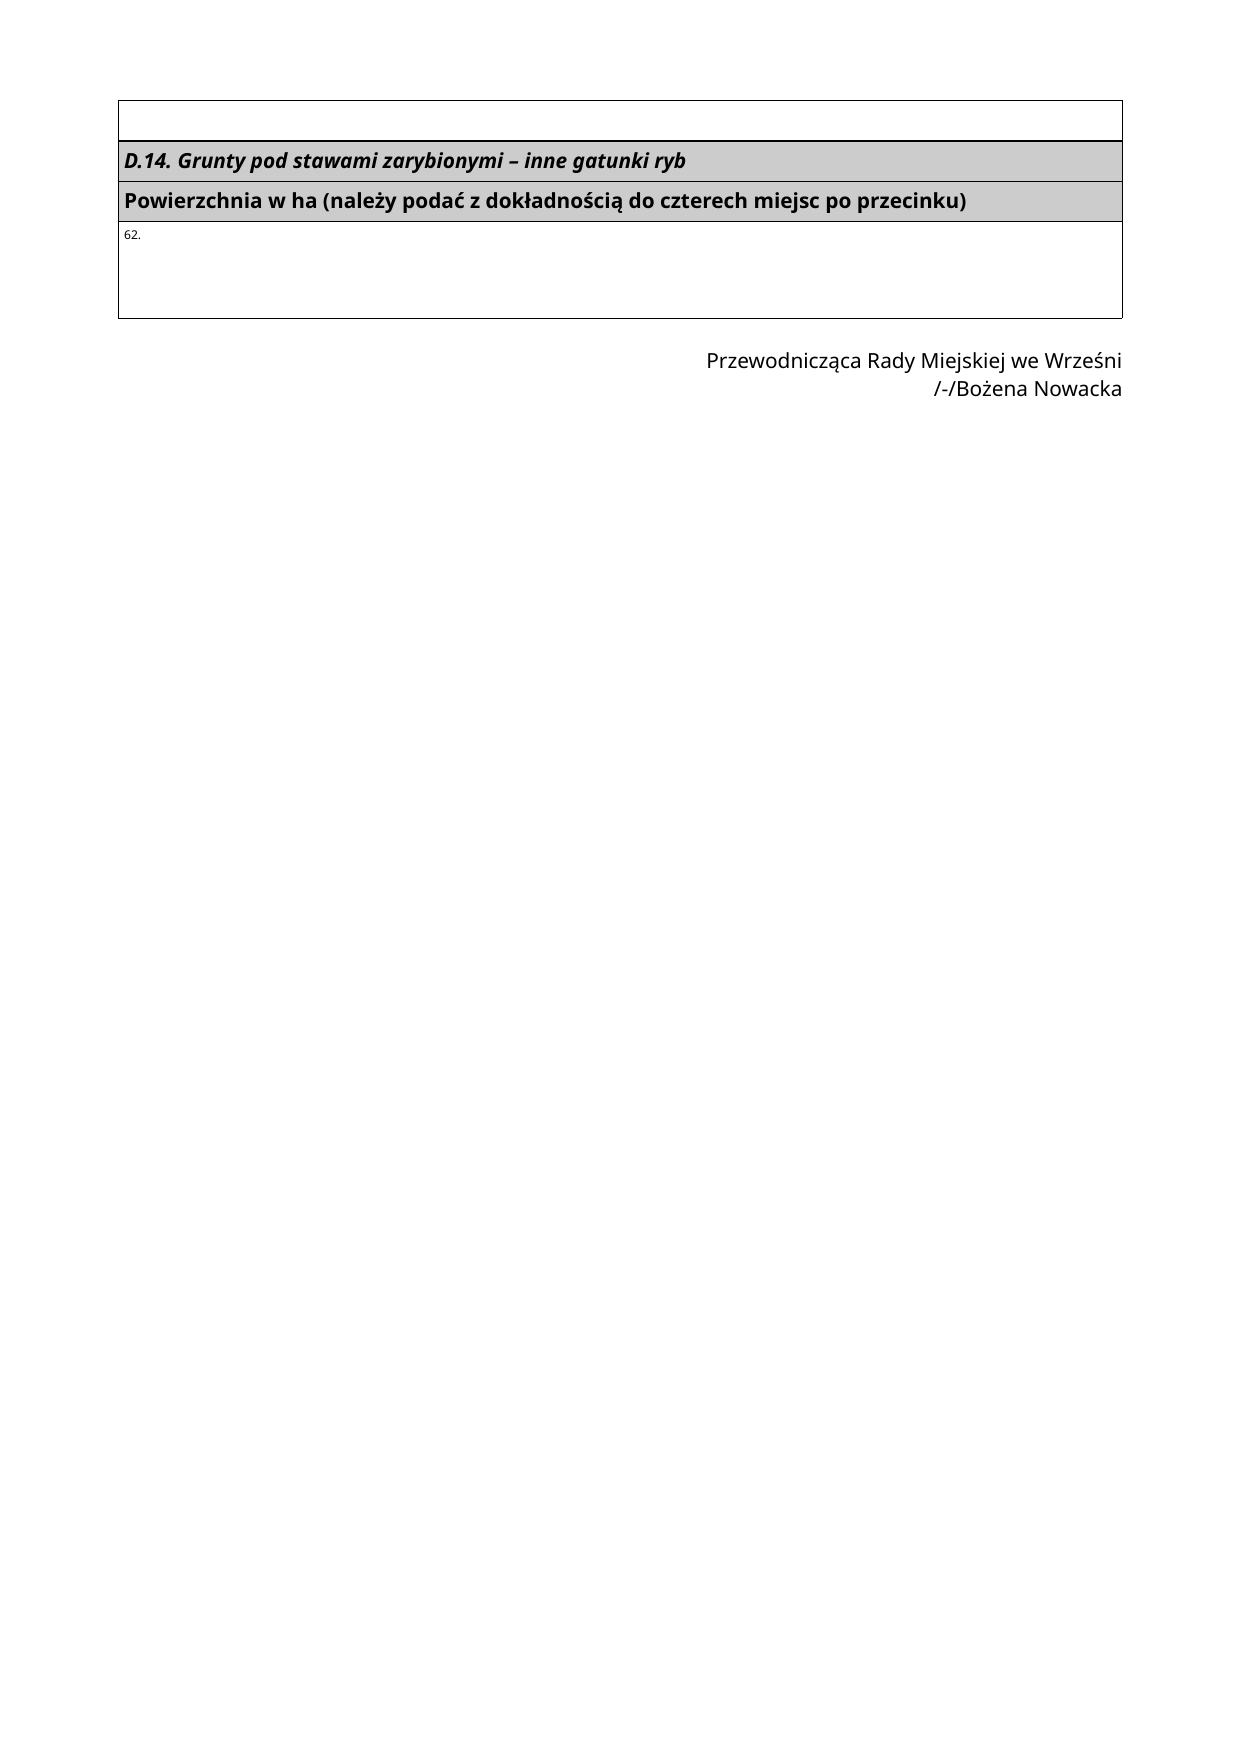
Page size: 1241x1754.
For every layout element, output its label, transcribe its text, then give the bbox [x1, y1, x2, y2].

text Przewodnicząca Rady Miejskiej we Wrześni [118, 346, 1122, 374]
table_header Powierzchnia w ha (należy podać z dokładnością do czterech miejsc po przecinku) [119, 182, 1122, 221]
text /-/Bożena Nowacka [118, 374, 1122, 403]
table_cell [119, 101, 1122, 140]
table_header D.14. Grunty pod stawami zarybionymi – inne gatunki ryb [119, 142, 1122, 181]
table_cell 62. [119, 222, 1122, 317]
